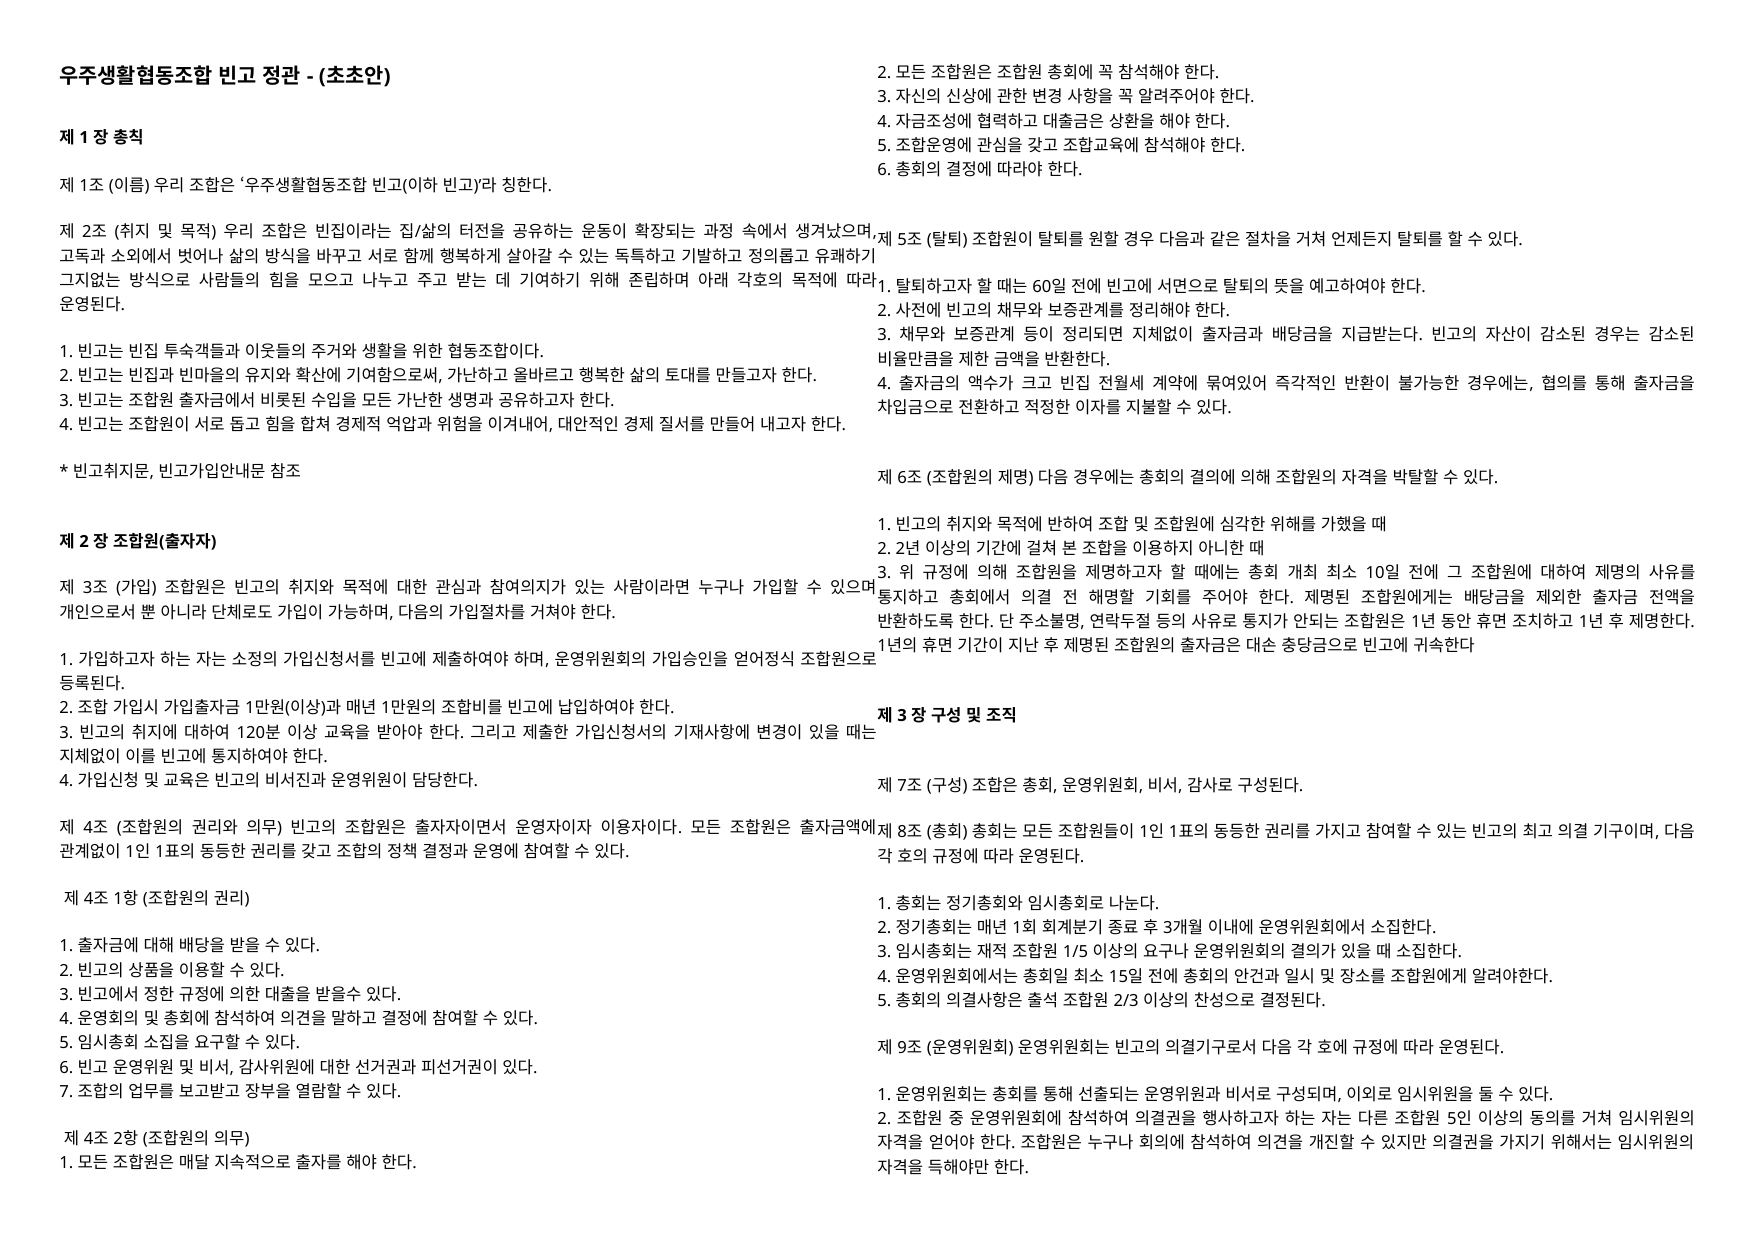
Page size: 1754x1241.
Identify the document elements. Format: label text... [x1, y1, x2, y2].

text 2. 빈고의 상품을 이용할 수 있다. [59, 957, 877, 981]
text 6. 빈고 운영위원 및 비서, 감사위원에 대한 선거권과 피선거권이 있다. [59, 1054, 877, 1078]
text 1. 빈고는 빈집 투숙객들과 이웃들의 주거와 생활을 위한 협동조합이다. [59, 338, 877, 362]
text 제 4조 (조합원의 권리와 의무) 빈고의 조합원은 출자자이면서 운영자이자 이용자이다. 모든 조합원은 출자금액에 관계없이 1인 1표의 동등한 권리를 갖고 조합의 정책 결정과 운영에 참여할 수 있다. [59, 814, 877, 863]
text 1. 운영위원회는 총회를 통해 선출되는 운영위원과 비서로 구성되며, 이외로 임시위원을 둘 수 있다. [877, 1081, 1695, 1105]
text 3. 채무와 보증관계 등이 정리되면 지체없이 출자금과 배당금을 지급받는다. 빈고의 자산이 감소된 경우는 감소된 비율만큼을 제한 금액을 반환한다. [877, 321, 1695, 370]
text 3. 임시총회는 재적 조합원 1/5 이상의 요구나 운영위원회의 결의가 있을 때 소집한다. [877, 938, 1695, 963]
text 제 3조 (가입) 조합원은 빈고의 취지와 목적에 대한 관심과 참여의지가 있는 사람이라면 누구나 가입할 수 있으며 개인으로서 뿐 아니라 단체로도 가입이 가능하며, 다음의 가입절차를 거쳐야 한다. [59, 574, 877, 623]
text 2. 모든 조합원은 조합원 총회에 꼭 참석해야 한다. [877, 59, 1695, 83]
text 2. 2년 이상의 기간에 걸쳐 본 조합을 이용하지 아니한 때 [877, 535, 1695, 559]
text 3. 빈고는 조합원 출자금에서 비롯된 수입을 모든 가난한 생명과 공유하고자 한다. [59, 387, 877, 411]
text 1. 빈고의 취지와 목적에 반하여 조합 및 조합원에 심각한 위해를 가했을 때 [877, 511, 1695, 535]
text 제 2 장 조합원(출자자) [59, 528, 877, 552]
text * 빈고취지문, 빈고가입안내문 참조 [59, 458, 877, 482]
text 제 7조 (구성) 조합은 총회, 운영위원회, 비서, 감사로 구성된다. [877, 772, 1695, 796]
text 2. 정기총회는 매년 1회 회계분기 종료 후 3개월 이내에 운영위원회에서 소집한다. [877, 914, 1695, 938]
text 7. 조합의 업무를 보고받고 장부을 열람할 수 있다. [59, 1078, 877, 1102]
text 4. 출자금의 액수가 크고 빈집 전월세 계약에 묶여있어 즉각적인 반환이 불가능한 경우에는, 협의를 통해 출자금을 차입금으로 전환하고 적정한 이자를 지불할 수 있다. [877, 370, 1695, 418]
text 1. 총회는 정기총회와 임시총회로 나눈다. [877, 890, 1695, 914]
text 제 5조 (탈퇴) 조합원이 탈퇴를 원할 경우 다음과 같은 절차을 거쳐 언제든지 탈퇴를 할 수 있다. [877, 226, 1695, 250]
text 1. 출자금에 대해 배당을 받을 수 있다. [59, 932, 877, 957]
text 3. 위 규정에 의해 조합원을 제명하고자 할 때에는 총회 개최 최소 10일 전에 그 조합원에 대하여 제명의 사유를 통지하고 총회에서 의결 전 해명할 기회를 주어야 한다. 제명된 조합원에게는 배당금을 제외한 출자금 전액을 반환하도록 한다. 단 주소불명, 연락두절 등의 사유로 통지가 안되는 조합원은 1년 동안 휴면 조치하고 1년 후 제명한다. 1년의 휴면 기간이 지난 후 제명된 조합원의 출자금은 대손 충당금으로 빈고에 귀속한다 [877, 559, 1695, 656]
text 제 9조 (운영위원회) 운영위원회는 빈고의 의결기구로서 다음 각 호에 규정에 따라 운영된다. [877, 1034, 1695, 1058]
text 제 4조 1항 (조합원의 권리) [59, 885, 877, 910]
text 2. 사전에 빈고의 채무와 보증관계를 정리해야 한다. [877, 297, 1695, 321]
text 4. 가입신청 및 교육은 빈고의 비서진과 운영위원이 담당한다. [59, 767, 877, 791]
text 4. 운영위원회에서는 총회일 최소 15일 전에 총회의 안건과 일시 및 장소를 조합원에게 알려야한다. [877, 963, 1695, 987]
text 4. 자금조성에 협력하고 대출금은 상환을 해야 한다. [877, 108, 1695, 132]
text 1. 가입하고자 하는 자는 소정의 가입신청서를 빈고에 제출하여야 하며, 운영위원회의 가입승인을 얻어정식 조합원으로 등록된다. [59, 646, 877, 694]
text 2. 조합원 중 운영위원회에 참석하여 의결권을 행사하고자 하는 자는 다른 조합원 5인 이상의 동의를 거쳐 임시위원의 자격을 얻어야 한다. 조합원은 누구나 회의에 참석하여 의견을 개진할 수 있지만 의결권을 가지기 위해서는 임시위원의 자격을 득해야만 한다. [877, 1105, 1695, 1178]
text 5. 총회의 의결사항은 출석 조합원 2/3 이상의 찬성으로 결정된다. [877, 987, 1695, 1011]
text 3. 빈고에서 정한 규정에 의한 대출을 받을수 있다. [59, 981, 877, 1005]
text 4. 운영회의 및 총회에 참석하여 의견을 말하고 결정에 참여할 수 있다. [59, 1005, 877, 1029]
text 2. 빈고는 빈집과 빈마을의 유지와 확산에 기여함으로써, 가난하고 올바르고 행복한 삶의 토대를 만들고자 한다. [59, 362, 877, 387]
text 제 1 장 총칙 [59, 124, 877, 149]
text 6. 총회의 결정에 따라야 한다. [877, 156, 1695, 180]
text 4. 빈고는 조합원이 서로 돕고 힘을 합쳐 경제적 억압과 위험을 이겨내어, 대안적인 경제 질서를 만들어 내고자 한다. [59, 411, 877, 435]
text 1. 탈퇴하고자 할 때는 60일 전에 빈고에 서면으로 탈퇴의 뜻을 예고하여야 한다. [877, 273, 1695, 297]
text 제 4조 2항 (조합원의 의무) [59, 1125, 877, 1149]
text 제 1조 (이름) 우리 조합은 ‘우주생활협동조합 빈고(이하 빈고)’라 칭한다. [59, 172, 877, 196]
text 제 2조 (취지 및 목적) 우리 조합은 빈집이라는 집/삶의 터전을 공유하는 운동이 확장되는 과정 속에서 생겨났으며, 고독과 소외에서 벗어나 삶의 방식을 바꾸고 서로 함께 행복하게 살아갈 수 있는 독특하고 기발하고 정의롭고 유쾌하기 그지없는 방식으로 사람들의 힘을 모으고 나누고 주고 받는 데 기여하기 위해 존립하며 아래 각호의 목적에 따라 운영된다. [59, 218, 877, 315]
text 제 6조 (조합원의 제명) 다음 경우에는 총회의 결의에 의해 조합원의 자격을 박탈할 수 있다. [877, 464, 1695, 488]
text 2. 조합 가입시 가입출자금 1만원(이상)과 매년 1만원의 조합비를 빈고에 납입하여야 한다. [59, 694, 877, 719]
text 제 8조 (총회) 총회는 모든 조합원들이 1인 1표의 동등한 권리를 가지고 참여할 수 있는 빈고의 최고 의결 기구이며, 다음 각 호의 규정에 따라 운영된다. [877, 818, 1695, 867]
text 우주생활협동조합 빈고 정관 - (초초안) [59, 59, 877, 89]
text 5. 임시총회 소집을 요구할 수 있다. [59, 1029, 877, 1054]
text 5. 조합운영에 관심을 갖고 조합교육에 참석해야 한다. [877, 132, 1695, 156]
text 3. 빈고의 취지에 대하여 120분 이상 교육을 받아야 한다. 그리고 제출한 가입신청서의 기재사항에 변경이 있을 때는 지체없이 이를 빈고에 통지하여야 한다. [59, 719, 877, 767]
text 1. 모든 조합원은 매달 지속적으로 출자를 해야 한다. [59, 1149, 877, 1173]
text 3. 자신의 신상에 관한 변경 사항을 꼭 알려주어야 한다. [877, 83, 1695, 108]
text 제 3 장 구성 및 조직 [877, 702, 1695, 726]
